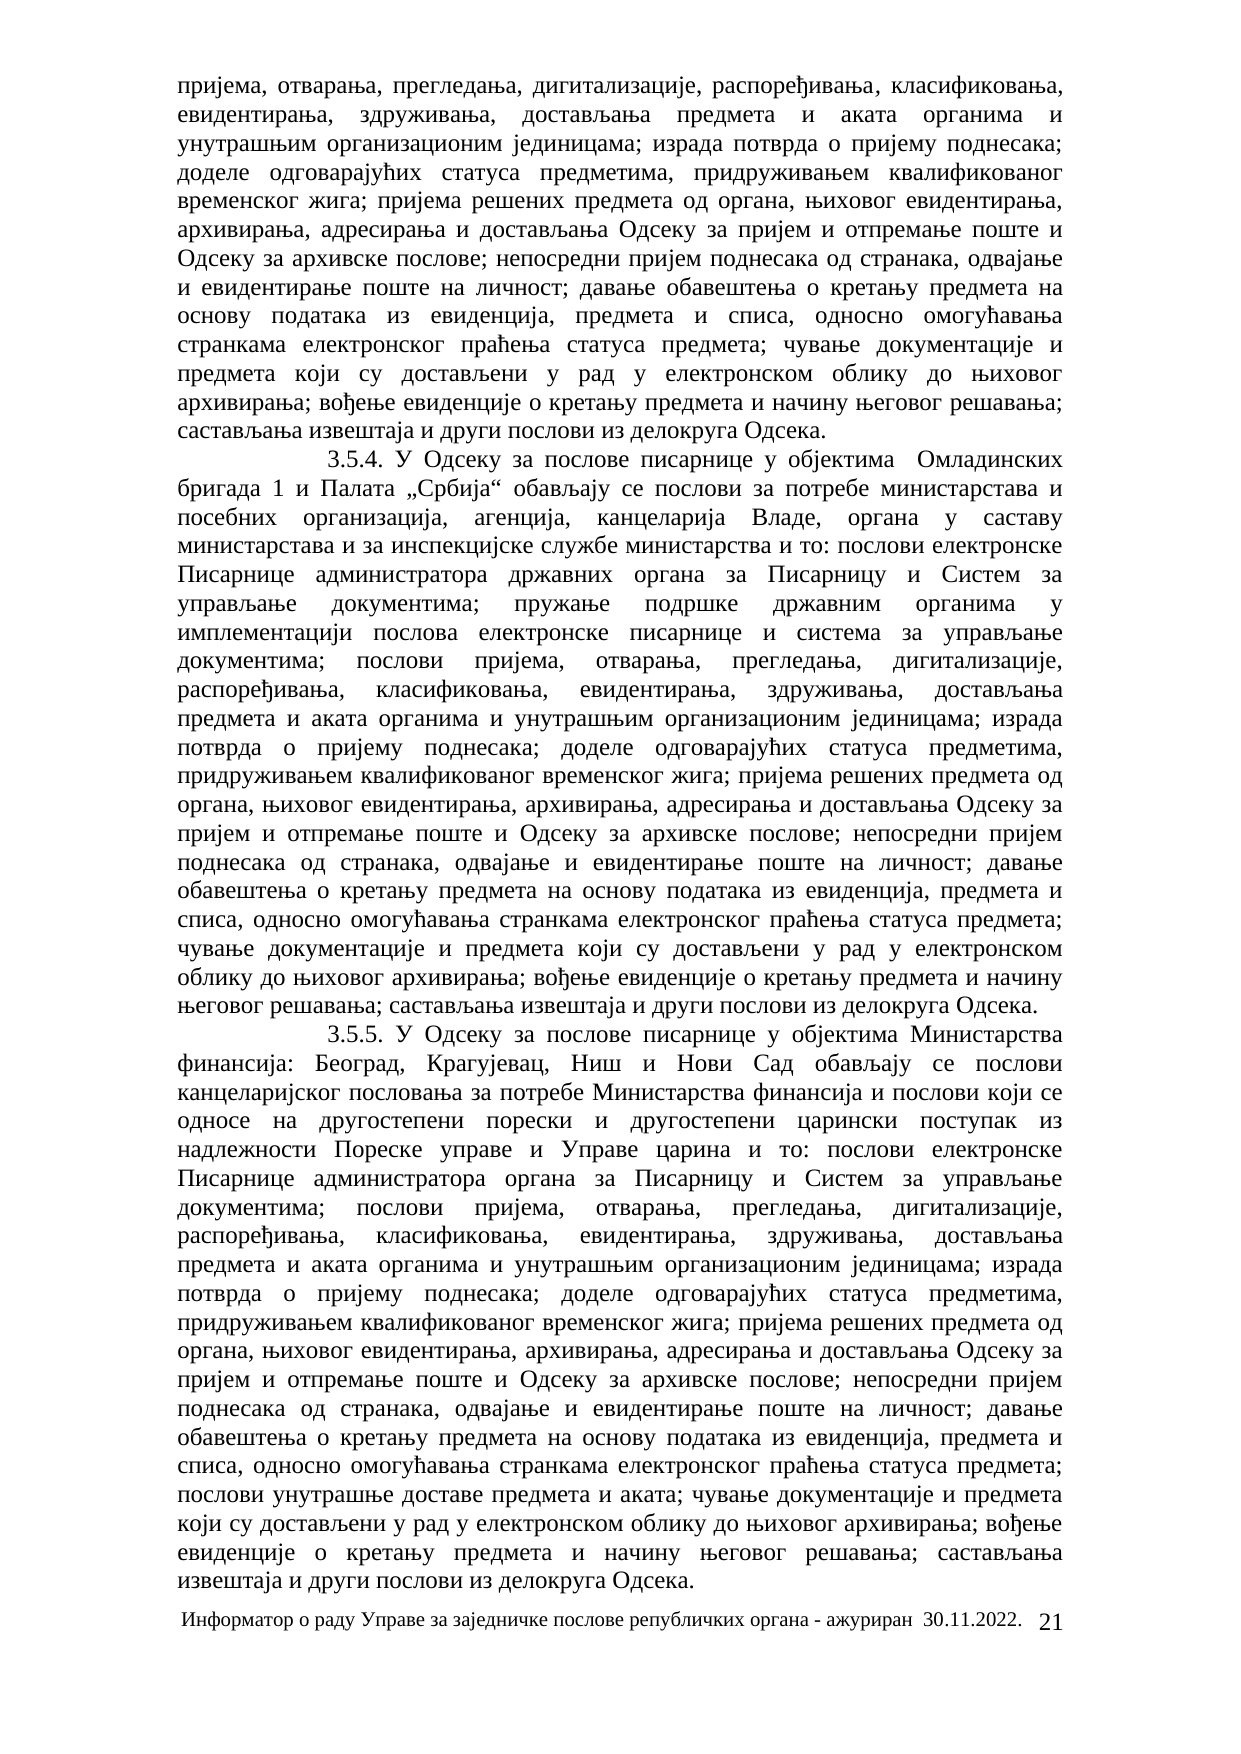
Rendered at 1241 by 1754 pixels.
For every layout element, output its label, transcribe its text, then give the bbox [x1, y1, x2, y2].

text 3.5.5. У Одсеку за послове писарнице у објектима Министарства финансија: Београд, Крагујевац, Ниш и Нови Сад обављају се послови канцеларијског пословања за потребе Министарства финансија и послови који се односе на другостепени порески и другостепени царински поступак из надлежности Пореске управе и Управе царина и то: послови електронске Писарнице администратора органа за Писарницу и Систем за управљање документима; послови пријемa, отварања, прегледања, дигитализације, распоређивања, класификовања, евидентирањa, здруживања, достављања предмета и аката органима и унутрашњим организационим јединицама; израда потврда о пријему поднесака; доделе одговарајућих статуса предметима, придруживањем квалификованог временског жига; пријема решених предмета од органа, њиховог евидентирања, архивирања, адресирања и достављања Одсеку за пријем и отпремање поште и Одсеку за архивске послове; непосредни пријем поднесака од странака, одвајање и евидентирање поште на личност; давање обавештења о кретању предмета на основу података из евиденција, предмета и списа, односно омогућавања странкама електронског праћења статуса предмета; послови унутрашње доставе предмета и аката; чување документације и предмета који су достављени у рад у електронском облику до њиховог архивирања; вођење евиденције о кретању предмета и начину његовог решавања; састављања извештаја и други послови из делокруга Одсека. [177, 1019, 1063, 1594]
text 3.5.4. У Одсеку за послове писарнице у објектима Омладинских бригада 1 и Палата „Србија“ обављају се послови за потребе министарстава и посебних организација, агенција, канцеларија Владе, органа у саставу министарстава и за инспекцијске службе министарства и то: послови електронске Писарнице администратора државних органа за Писарницу и Систем за управљање документима; пружање подршке државним органима у имплементацији послова електронске писарнице и система за управљање документима; послови пријемa, отварања, прегледања, дигитализације, распоређивања, класификовања, евидентирањa, здруживања, достављања предмета и аката органима и унутрашњим организационим јединицама; израда потврда о пријему поднесака; доделе одговарајућих статуса предметима, придруживањем квалификованог временског жига; пријема решених предмета од органа, њиховог евидентирања, архивирања, адресирања и достављања Одсеку за пријем и отпремање поште и Одсеку за архивске послове; непосредни пријем поднесака од странака, одвајање и евидентирање поште на личност; давање обавештења о кретању предмета на основу података из евиденција, предмета и списа, односно омогућавања странкама електронског праћења статуса предмета; чување документације и предмета који су достављени у рад у електронском облику до њиховог архивирања; вођење евиденције о кретању предмета и начину његовог решавања; састављања извештаја и други послови из делокруга Одсека. [177, 444, 1063, 1019]
text пријемa, отварања, прегледања, дигитализације, распоређивања, класификовања, евидентирањa, здруживања, достављања предмета и аката органима и унутрашњим организационим јединицама; израда потврда о пријему поднесака; доделе одговарајућих статуса предметима, придруживањем квалификованог временског жига; пријема решених предмета од органа, њиховог евидентирања, архивирања, адресирања и достављања Одсеку за пријем и отпремање поште и Одсеку за архивске послове; непосредни пријем поднесака од странака, одвајање и евидентирање поште на личност; давање обавештења о кретању предмета на основу података из евиденција, предмета и списа, односно омогућавања странкама електронског праћења статуса предмета; чување документације и предмета који су достављени у рад у електронском облику до њиховог архивирања; вођење евиденције о кретању предмета и начину његовог решавања; састављања извештаја и други послови из делокруга Одсека. [177, 71, 1063, 444]
